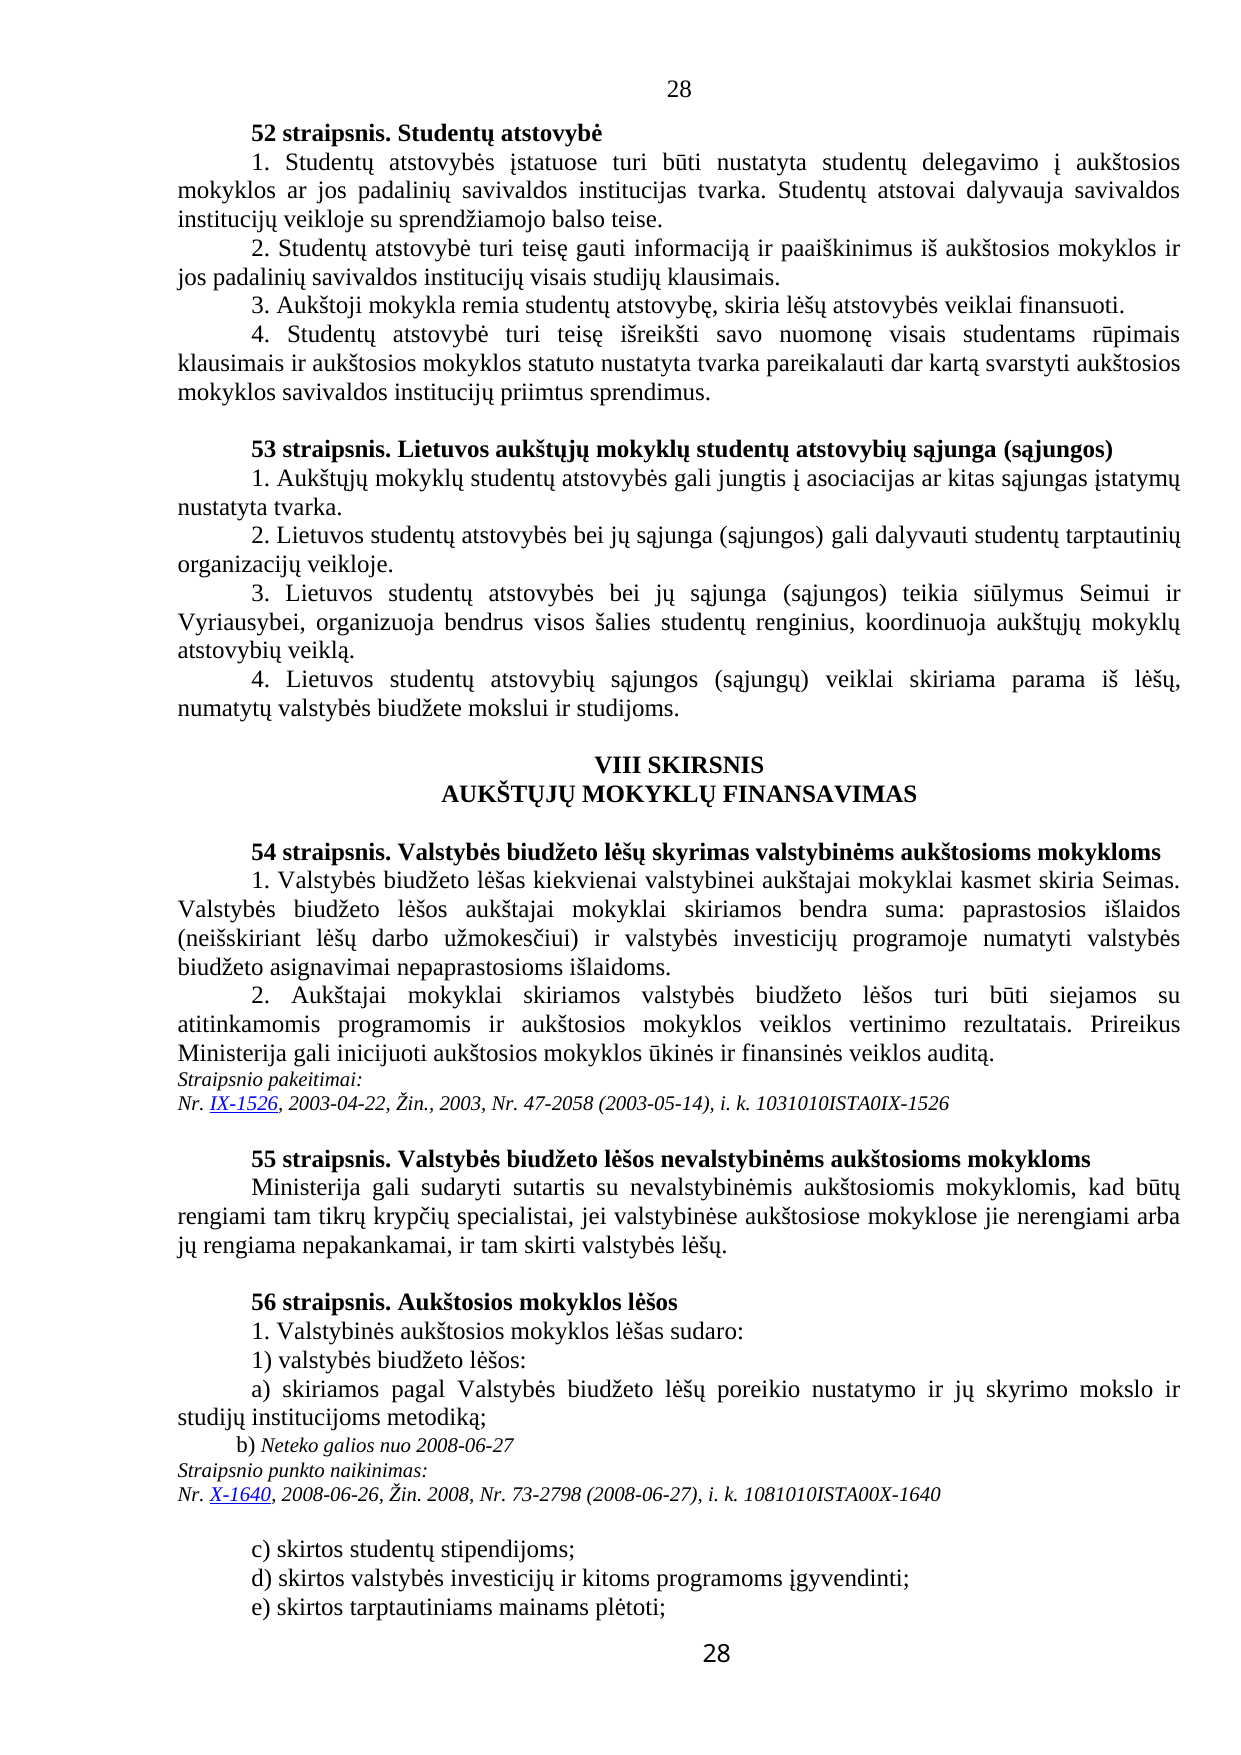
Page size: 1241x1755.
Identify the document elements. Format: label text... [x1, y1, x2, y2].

text 1. Valstybės biudžeto lėšas kiekvienai valstybinei aukštajai mokyklai kasmet skiria Seimas. Valstybės biudžeto lėšos aukštajai mokyklai skiriamos bendra suma: paprastosios išlaidos (neišskiriant lėšų darbo užmokesčiui) ir valstybės investicijų programoje numatyti valstybės biudžeto asignavimai nepaprastosioms išlaidoms. [177, 866, 1181, 981]
text a) skiriamos pagal Valstybės biudžeto lėšų poreikio nustatymo ir jų skyrimo mokslo ir studijų institucijoms metodiką; [177, 1374, 1181, 1431]
text Nr. IX-1526, 2003-04-22, Žin., 2003, Nr. 47-2058 (2003-05-14), i. k. 1031010ISTA0IX-1526 [177, 1091, 1181, 1115]
text 2. Lietuvos studentų atstovybės bei jų sąjunga (sąjungos) gali dalyvauti studentų tarptautinių organizacijų veikloje. [177, 521, 1181, 578]
text Straipsnio punkto naikinimas: [177, 1458, 1181, 1482]
text Nr. X-1640, 2008-06-26, Žin. 2008, Nr. 73-2798 (2008-06-27), i. k. 1081010ISTA00X-1640 [177, 1482, 1181, 1506]
text c) skirtos studentų stipendijoms; [177, 1534, 1181, 1563]
text 4. Studentų atstovybė turi teisę išreikšti savo nuomonę visais studentams rūpimais klausimais ir aukštosios mokyklos statuto nustatyta tvarka pareikalauti dar kartą svarstyti aukštosios mokyklos savivaldos institucijų priimtus sprendimus. [177, 319, 1181, 406]
text Ministerija gali sudaryti sutartis su nevalstybinėmis aukštosiomis mokyklomis, kad būtų rengiami tam tikrų krypčių specialistai, jei valstybinėse aukštosiose mokyklose jie nerengiami arba jų rengiama nepakankamai, ir tam skirti valstybės lėšų. [177, 1172, 1181, 1259]
text 1. Studentų atstovybės įstatuose turi būti nustatyta studentų delegavimo į aukštosios mokyklos ar jos padalinių savivaldos institucijas tvarka. Studentų atstovai dalyvauja savivaldos institucijų veikloje su sprendžiamojo balso teise. [177, 147, 1181, 233]
text 4. Lietuvos studentų atstovybių sąjungos (sąjungų) veiklai skiriama parama iš lėšų, numatytų valstybės biudžete mokslui ir studijoms. [177, 664, 1181, 722]
text b) Neteko galios nuo 2008-06-27 [177, 1431, 1181, 1458]
text Straipsnio pakeitimai: [177, 1067, 1181, 1091]
text 3. Lietuvos studentų atstovybės bei jų sąjunga (sąjungos) teikia siūlymus Seimui ir Vyriausybei, organizuoja bendrus visos šalies studentų renginius, koordinuoja aukštųjų mokyklų atstovybių veiklą. [177, 578, 1181, 664]
text 2. Studentų atstovybė turi teisę gauti informaciją ir paaiškinimus iš aukštosios mokyklos ir jos padalinių savivaldos institucijų visais studijų klausimais. [177, 233, 1181, 291]
text Aukštųjų mokyklų finansavimas [177, 779, 1181, 808]
text 1) valstybės biudžeto lėšos: [177, 1345, 1181, 1374]
text 3. Aukštoji mokykla remia studentų atstovybę, skiria lėšų atstovybės veiklai finansuoti. [177, 291, 1181, 319]
text 54 straipsnis. Valstybės biudžeto lėšų skyrimas valstybinėms aukštosioms mokykloms [177, 837, 1181, 866]
text 55 straipsnis. Valstybės biudžeto lėšos nevalstybinėms aukštosioms mokykloms [251, 1144, 1181, 1172]
text d) skirtos valstybės investicijų ir kitoms programoms įgyvendinti; [177, 1563, 1181, 1592]
text 56 straipsnis. Aukštosios mokyklos lėšos [177, 1287, 1181, 1316]
text 53 straipsnis. Lietuvos aukštųjų mokyklų studentų atstovybių sąjunga (sąjungos) [251, 434, 1181, 463]
text 2. Aukštajai mokyklai skiriamos valstybės biudžeto lėšos turi būti siejamos su atitinkamomis programomis ir aukštosios mokyklos veiklos vertinimo rezultatais. Prireikus Ministerija gali inicijuoti aukštosios mokyklos ūkinės ir finansinės veiklos auditą. [177, 981, 1181, 1067]
text e) skirtos tarptautiniams mainams plėtoti; [177, 1592, 1181, 1621]
text 1. Aukštųjų mokyklų studentų atstovybės gali jungtis į asociacijas ar kitas sąjungas įstatymų nustatyta tvarka. [177, 463, 1181, 521]
text VIII skirsnis [177, 751, 1181, 779]
text 1. Valstybinės aukštosios mokyklos lėšas sudaro: [177, 1316, 1181, 1345]
text 52 straipsnis. Studentų atstovybė [177, 118, 1181, 147]
